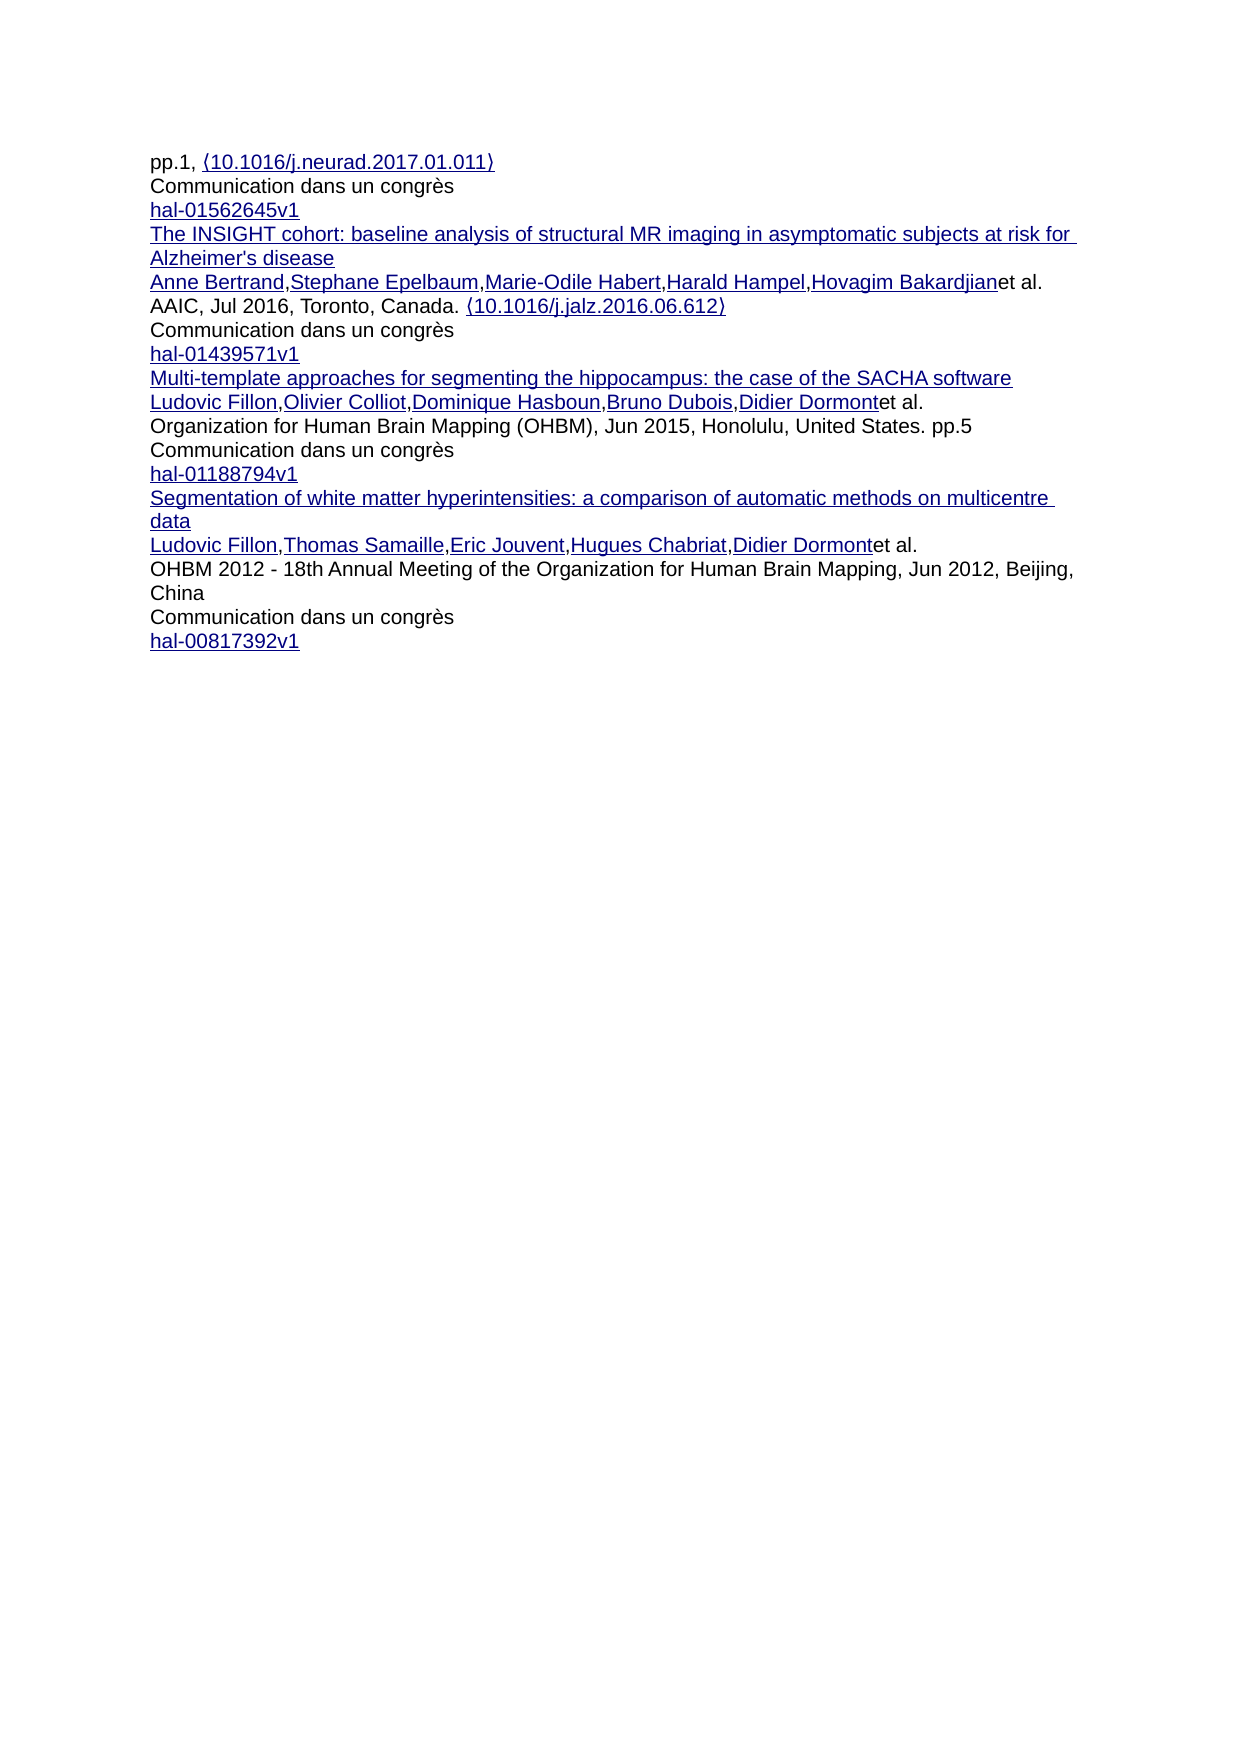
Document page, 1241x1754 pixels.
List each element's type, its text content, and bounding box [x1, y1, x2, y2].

table_cell Multi-template approaches for segmenting the hippocampus: the case of the SACHA software Ludovic Fillon,Olivier Colliot,Dominique Hasboun,Bruno Dubois,Didier Dormontet al. Organization for Human Brain Mapping (OHBM), Jun 2015, Honolulu, United States. pp.5 Communication dans un congrès hal-01188794v1 [150, 366, 1090, 485]
table_cell The INSIGHT cohort: baseline analysis of structural MR imaging in asymptomatic subjects at risk for Alzheimer's disease Anne Bertrand,Stephane Epelbaum,Marie-Odile Habert,Harald Hampel,Hovagim Bakardjianet al. AAIC, Jul 2016, Toronto, Canada. ⟨10.1016/j.jalz.2016.06.612⟩ Communication dans un congrès hal-01439571v1 [150, 222, 1090, 366]
table_header pp.1, ⟨10.1016/j.neurad.2017.01.011⟩ Communication dans un congrès hal-01562645v1 [150, 150, 1090, 222]
table_cell Segmentation of white matter hyperintensities: a comparison of automatic methods on multicentre data Ludovic Fillon,Thomas Samaille,Eric Jouvent,Hugues Chabriat,Didier Dormontet al. OHBM 2012 - 18th Annual Meeting of the Organization for Human Brain Mapping, Jun 2012, Beijing, China Communication dans un congrès hal-00817392v1 [150, 485, 1090, 653]
